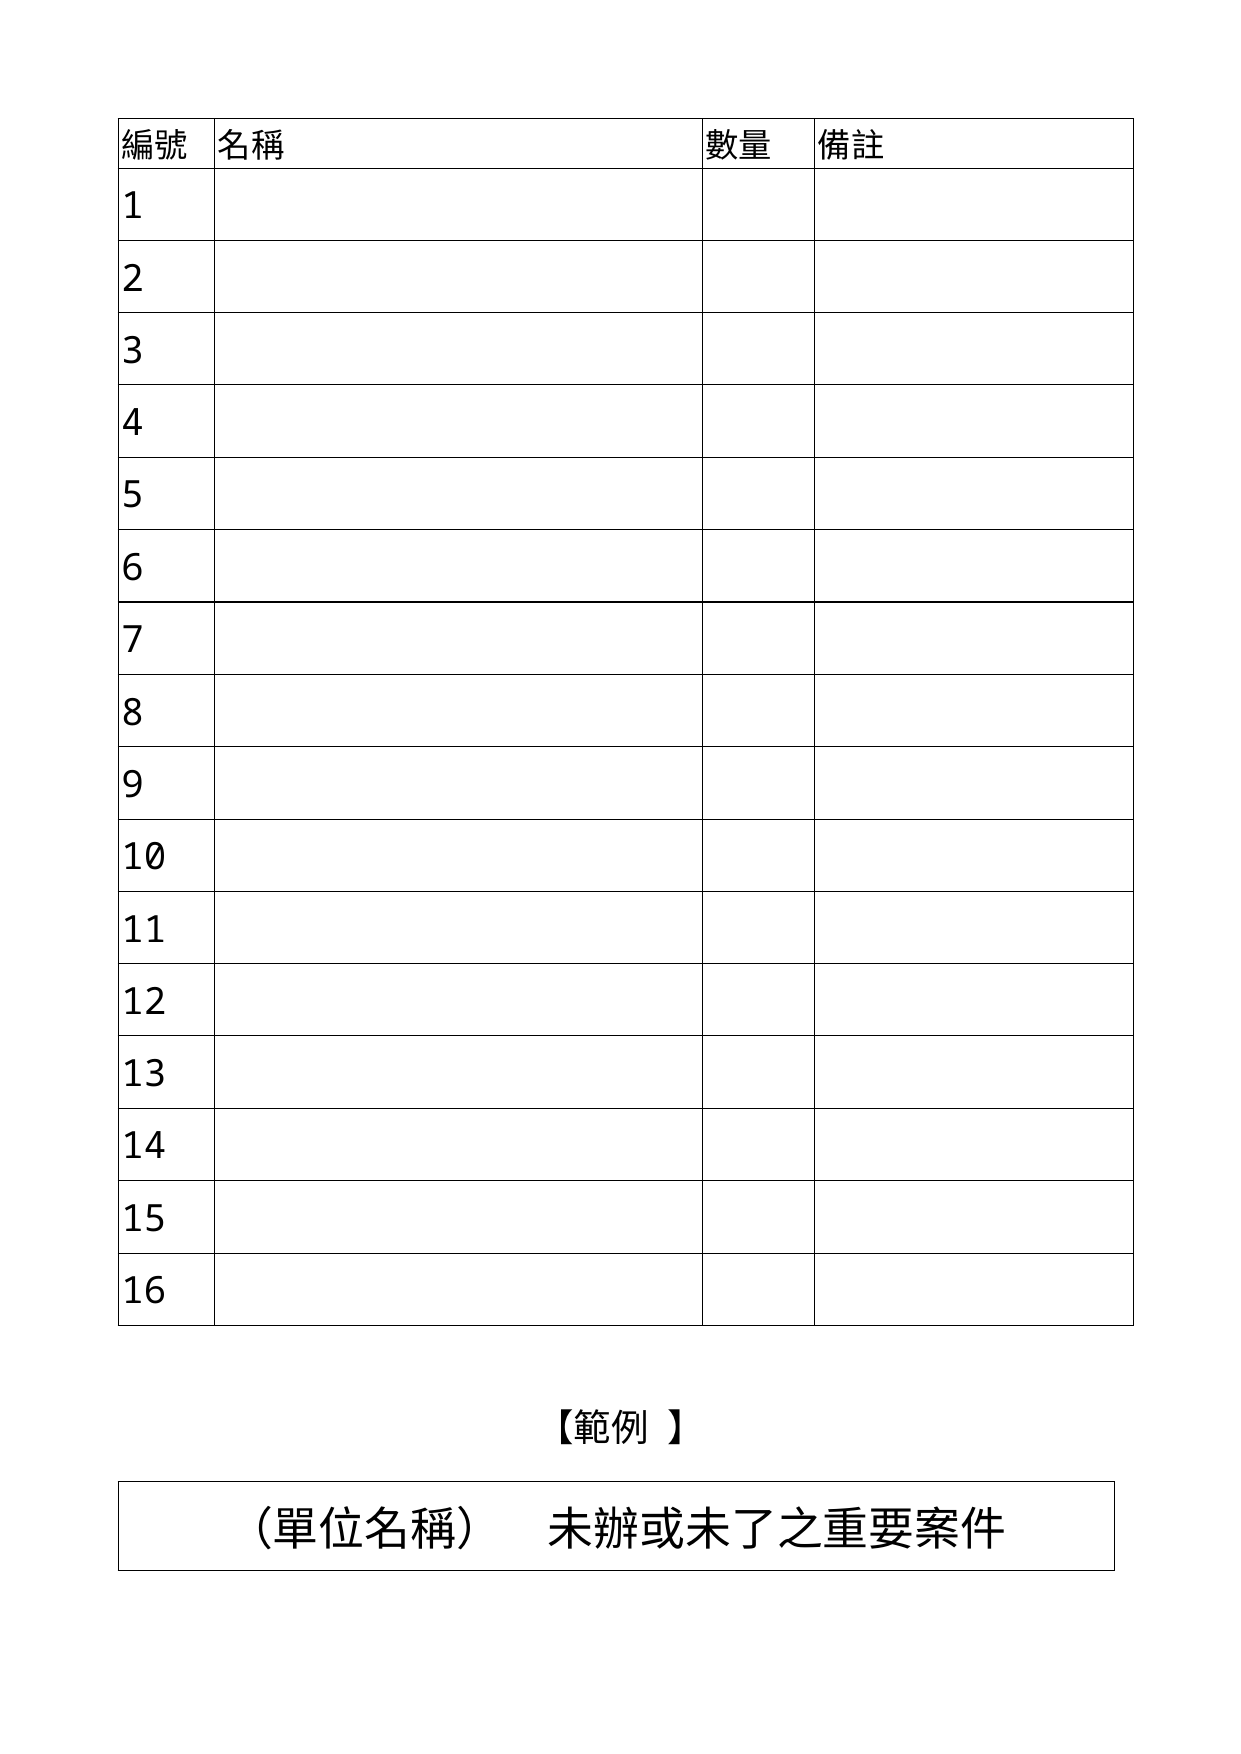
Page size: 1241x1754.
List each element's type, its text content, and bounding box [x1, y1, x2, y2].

table_cell [815, 964, 1133, 1035]
table_cell 5 [119, 458, 214, 529]
table_cell 15 [119, 1181, 214, 1252]
table_cell [215, 747, 702, 818]
table_cell [815, 747, 1133, 818]
table_cell [703, 603, 814, 674]
table_cell [215, 1036, 702, 1108]
table_cell [215, 169, 702, 240]
table_cell 6 [119, 530, 214, 601]
table_cell [815, 1036, 1133, 1108]
table_cell 4 [119, 385, 214, 457]
table_cell [815, 820, 1133, 891]
table_cell 14 [119, 1109, 214, 1180]
table_cell [703, 820, 814, 891]
table_cell 9 [119, 747, 214, 818]
table_cell [703, 241, 814, 312]
table_cell [215, 675, 702, 746]
table_cell 2 [119, 241, 214, 312]
table_cell [215, 964, 702, 1035]
table_cell [703, 1036, 814, 1108]
table_cell [215, 458, 702, 529]
table_cell [703, 169, 814, 240]
table_cell [815, 1109, 1133, 1180]
table_cell [703, 313, 814, 384]
table_cell [703, 675, 814, 746]
table_cell [815, 1254, 1133, 1325]
table_cell [815, 530, 1133, 601]
text 【範例 】 [118, 1398, 1122, 1452]
table_cell [815, 169, 1133, 240]
table_cell [703, 964, 814, 1035]
table_header （單位名稱） 未辦或未了之重要案件 [119, 1482, 1114, 1569]
table_cell [815, 385, 1133, 457]
table_cell [703, 892, 814, 963]
table_cell [215, 603, 702, 674]
table_cell 11 [119, 892, 214, 963]
table_cell [215, 313, 702, 384]
table_cell [215, 530, 702, 601]
table_cell [215, 1181, 702, 1252]
table_cell [215, 820, 702, 891]
table_cell [703, 1181, 814, 1252]
table_cell 3 [119, 313, 214, 384]
table_cell 備註 [815, 119, 1133, 167]
table_cell 13 [119, 1036, 214, 1108]
table_cell [215, 385, 702, 457]
table_cell [815, 892, 1133, 963]
table_cell [815, 241, 1133, 312]
table_cell 10 [119, 820, 214, 891]
table_cell [703, 385, 814, 457]
table_cell 12 [119, 964, 214, 1035]
table_cell [703, 530, 814, 601]
table_cell [703, 1109, 814, 1180]
table_cell [703, 747, 814, 818]
table_cell [815, 603, 1133, 674]
table_cell 8 [119, 675, 214, 746]
table_cell 數量 [703, 119, 814, 167]
table_cell 16 [119, 1254, 214, 1325]
table_cell [215, 241, 702, 312]
table_cell 1 [119, 169, 214, 240]
table_cell [703, 458, 814, 529]
table_cell 7 [119, 603, 214, 674]
table_cell [215, 1254, 702, 1325]
table_cell 名稱 [215, 119, 702, 167]
table_cell [815, 1181, 1133, 1252]
table_cell [815, 675, 1133, 746]
table_cell 編號 [119, 119, 214, 167]
table_cell [703, 1254, 814, 1325]
table_cell [215, 892, 702, 963]
table_cell [815, 458, 1133, 529]
table_cell [215, 1109, 702, 1180]
table_cell [815, 313, 1133, 384]
